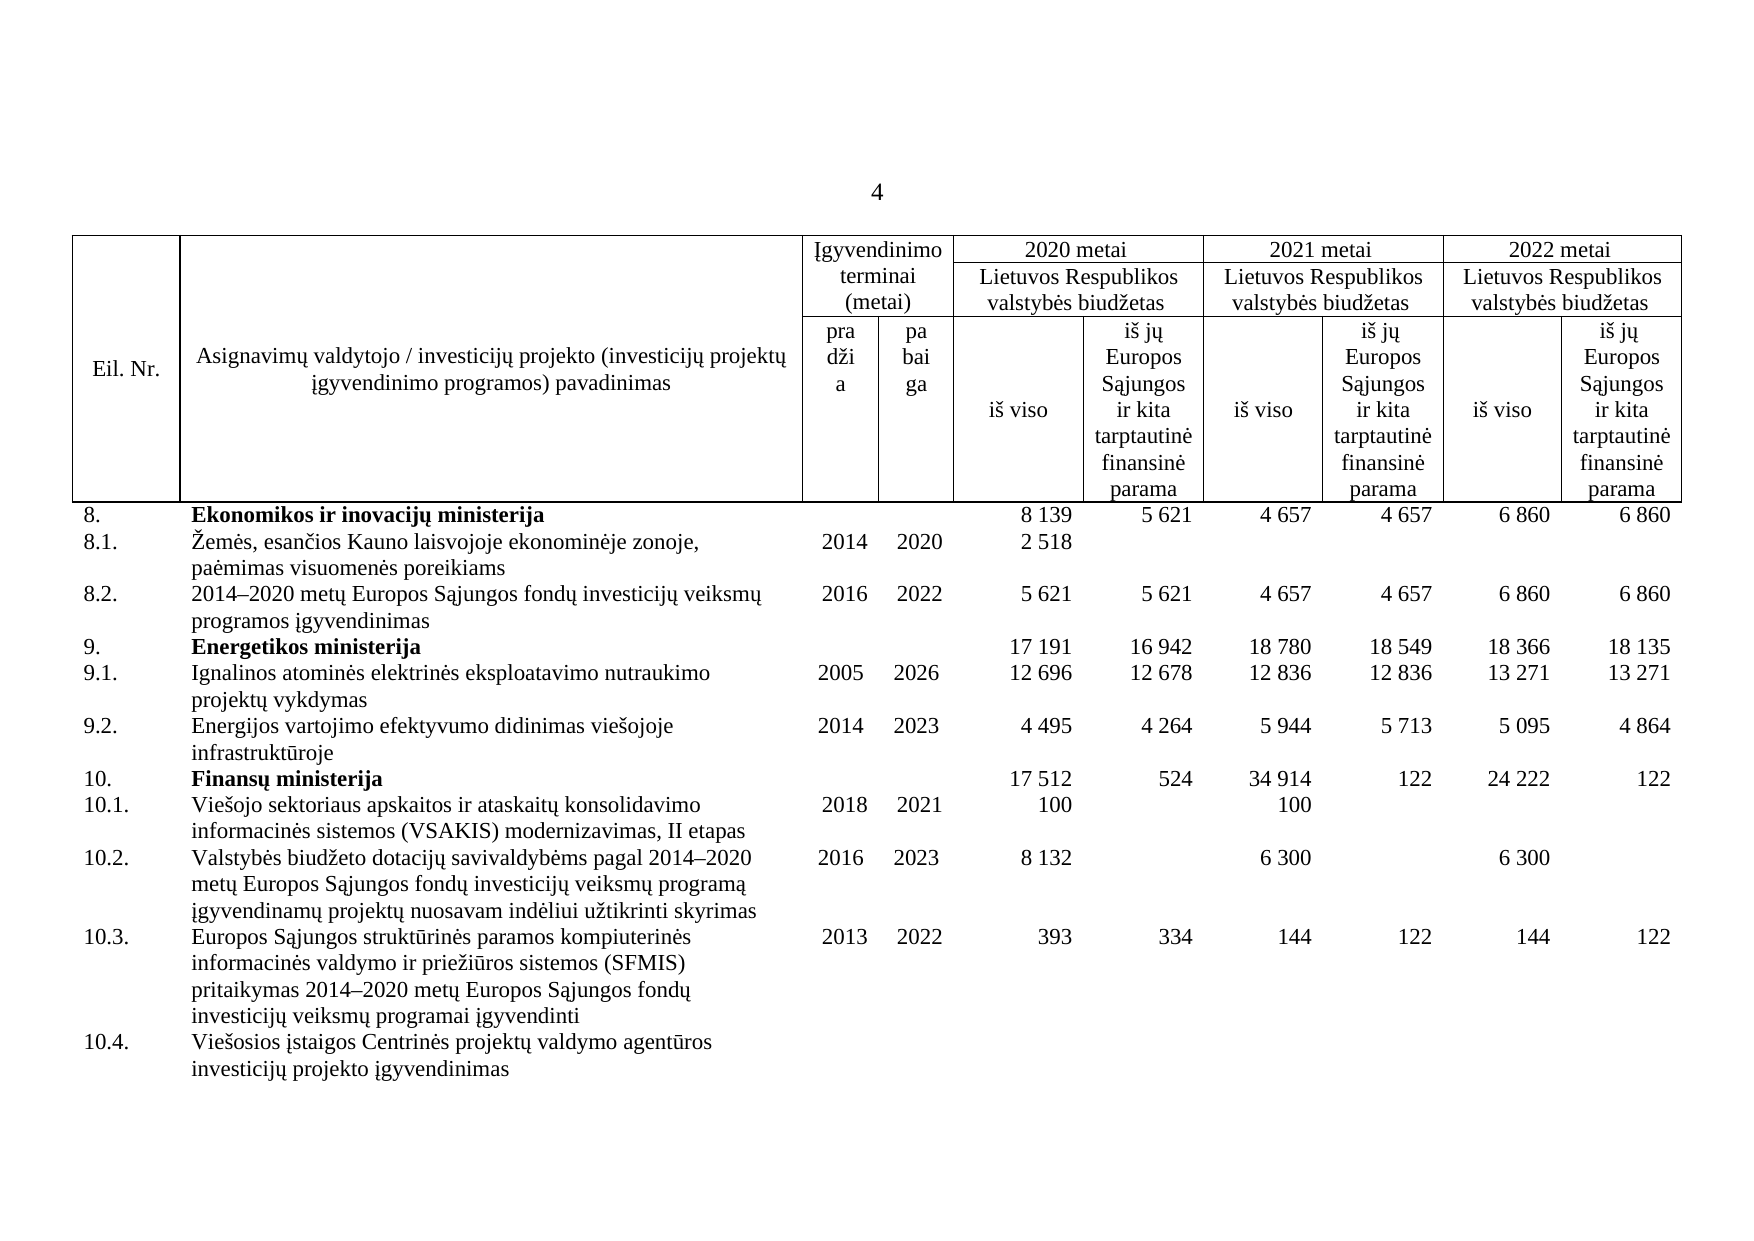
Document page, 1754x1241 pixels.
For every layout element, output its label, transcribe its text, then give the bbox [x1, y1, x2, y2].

table_cell 6 860 [1561, 580, 1682, 633]
table_cell 8 132 [954, 844, 1083, 923]
table_cell [954, 1029, 1083, 1081]
table_cell 8. [72, 503, 180, 528]
table_cell Ignalinos atominės elektrinės eksploatavimo nutraukimo projektų vykdymas [180, 660, 802, 712]
table_cell [1204, 528, 1323, 580]
table_cell 8.1. [72, 528, 180, 580]
table_cell [879, 503, 953, 528]
table_cell 2014–2020 metų Europos Sąjungos fondų investicijų veiksmų programos įgyvendinimas [180, 580, 802, 633]
table_cell Lietuvos Respublikos valstybės biudžetas [954, 263, 1203, 316]
table_cell 122 [1561, 923, 1682, 1028]
table_cell 18 780 [1204, 633, 1323, 659]
table_header 2021 metai [1204, 236, 1443, 262]
table_cell pabaiga [879, 317, 953, 501]
table_cell 4 864 [1561, 712, 1682, 765]
table_cell [1443, 528, 1561, 580]
table_cell 18 549 [1323, 633, 1443, 659]
table_cell Energetikos ministerija [180, 633, 802, 659]
table_cell iš jų Europos Sąjungos ir kita tarptautinė finansinė parama [1323, 317, 1443, 501]
table_cell 2016 [803, 844, 879, 923]
table_cell 122 [1323, 765, 1443, 791]
table_cell 2020 [879, 528, 953, 580]
table_cell 18 366 [1443, 633, 1561, 659]
table_cell 34 914 [1204, 765, 1323, 791]
table_cell [803, 503, 879, 528]
table_cell Viešojo sektoriaus apskaitos ir ataskaitų konsolidavimo informacinės sistemos (VSAKIS) modernizavimas, II etapas [180, 791, 802, 844]
table_cell [1204, 1029, 1323, 1081]
table_cell pradžia [803, 317, 878, 501]
table_cell iš jų Europos Sąjungos ir kita tarptautinė finansinė parama [1562, 317, 1681, 501]
table_cell 2005 [803, 660, 879, 712]
table_cell 144 [1443, 923, 1561, 1028]
table_cell 18 135 [1561, 633, 1682, 659]
table_cell 6 300 [1204, 844, 1323, 923]
table_cell [1083, 791, 1204, 844]
table_cell 5 095 [1443, 712, 1561, 765]
table_cell 5 944 [1204, 712, 1323, 765]
table_cell 9. [72, 633, 180, 659]
table_cell Viešosios įstaigos Centrinės projektų valdymo agentūros investicijų projekto įgyvendinimas [180, 1029, 802, 1081]
table_cell 5 621 [954, 580, 1083, 633]
table_header Asignavimų valdytojo / investicijų projekto (investicijų projektų įgyvendinimo programos) pavadinimas [181, 236, 802, 501]
table_cell 122 [1323, 923, 1443, 1028]
table_cell 8 139 [954, 503, 1083, 528]
table_cell [1561, 791, 1682, 844]
table_cell 2022 [879, 580, 953, 633]
table_cell Europos Sąjungos struktūrinės paramos kompiuterinės informacinės valdymo ir priežiūros sistemos (SFMIS) pritaikymas 2014–2020 metų Europos Sąjungos fondų investicijų veiksmų programai įgyvendinti [180, 923, 802, 1028]
table_cell 2026 [879, 660, 953, 712]
table_cell [1083, 844, 1204, 923]
table_cell Energijos vartojimo efektyvumo didinimas viešojoje infrastruktūroje [180, 712, 802, 765]
table_cell 16 942 [1083, 633, 1204, 659]
table_cell 334 [1083, 923, 1204, 1028]
table_cell 10.1. [72, 791, 180, 844]
table_cell 393 [954, 923, 1083, 1028]
table_cell 5 621 [1083, 503, 1204, 528]
table_cell [1083, 1029, 1204, 1081]
table_cell 9.2. [72, 712, 180, 765]
table_cell [1443, 791, 1561, 844]
table_cell 13 271 [1443, 660, 1561, 712]
table_cell 524 [1083, 765, 1204, 791]
table_cell 5 621 [1083, 580, 1204, 633]
table_cell 2021 [879, 791, 953, 844]
table_cell [1083, 528, 1204, 580]
table_cell 8.2. [72, 580, 180, 633]
table_cell 12 696 [954, 660, 1083, 712]
table_cell iš viso [1444, 317, 1561, 501]
table_cell 12 678 [1083, 660, 1204, 712]
table_cell [803, 1029, 879, 1081]
table_cell 4 657 [1204, 580, 1323, 633]
table_cell 2022 [879, 923, 953, 1028]
table_cell 9.1. [72, 660, 180, 712]
table_cell 24 222 [1443, 765, 1561, 791]
table_cell [803, 765, 879, 791]
table_cell 100 [954, 791, 1083, 844]
table_cell Valstybės biudžeto dotacijų savivaldybėms pagal 2014–2020 metų Europos Sąjungos fondų investicijų veiksmų programą įgyvendinamų projektų nuosavam indėliui užtikrinti skyrimas [180, 844, 802, 923]
table_cell Ekonomikos ir inovacijų ministerija [180, 503, 802, 528]
table_header 2020 metai [954, 236, 1203, 262]
table_cell [1561, 528, 1682, 580]
table_cell 10.4. [72, 1029, 180, 1081]
table_cell 4 495 [954, 712, 1083, 765]
table_cell 2023 [879, 844, 953, 923]
table_cell 6 860 [1561, 503, 1682, 528]
table_cell 2023 [879, 712, 953, 765]
table_cell 100 [1204, 791, 1323, 844]
table_cell 122 [1561, 765, 1682, 791]
table_cell [803, 633, 879, 659]
table_cell [879, 1029, 953, 1081]
table_cell 2018 [803, 791, 879, 844]
table_cell Lietuvos Respublikos valstybės biudžetas [1444, 263, 1681, 316]
table_cell 4 264 [1083, 712, 1204, 765]
table_cell Žemės, esančios Kauno laisvojoje ekonominėje zonoje, paėmimas visuomenės poreikiams [180, 528, 802, 580]
table_cell 10.3. [72, 923, 180, 1028]
table_cell 10.2. [72, 844, 180, 923]
table_cell [879, 765, 953, 791]
table_header 2022 metai [1444, 236, 1681, 262]
table_cell 12 836 [1323, 660, 1443, 712]
table_cell iš viso [954, 317, 1083, 501]
table_cell 2 518 [954, 528, 1083, 580]
table_cell iš viso [1204, 317, 1322, 501]
table_header Įgyvendinimo terminai (metai) [803, 236, 953, 316]
table_cell Finansų ministerija [180, 765, 802, 791]
table_cell 13 271 [1561, 660, 1682, 712]
table_cell 2014 [803, 528, 879, 580]
table_cell Lietuvos Respublikos valstybės biudžetas [1204, 263, 1443, 316]
table_cell 4 657 [1323, 503, 1443, 528]
table_cell [1443, 1029, 1561, 1081]
table_cell 12 836 [1204, 660, 1323, 712]
table_cell 4 657 [1204, 503, 1323, 528]
table_cell [879, 633, 953, 659]
table_cell 6 860 [1443, 580, 1561, 633]
table_cell 2014 [803, 712, 879, 765]
table_cell 144 [1204, 923, 1323, 1028]
table_cell [1323, 1029, 1443, 1081]
table_cell iš jų Europos Sąjungos ir kita tarptautinė finansinė parama [1084, 317, 1203, 501]
table_cell [1561, 844, 1682, 923]
table_cell 17 512 [954, 765, 1083, 791]
table_cell 2016 [803, 580, 879, 633]
table_cell 17 191 [954, 633, 1083, 659]
table_cell 6 860 [1443, 503, 1561, 528]
table_header Eil. Nr. [73, 236, 179, 501]
table_cell 2013 [803, 923, 879, 1028]
table_cell [1561, 1029, 1682, 1081]
table_cell 6 300 [1443, 844, 1561, 923]
table_cell [1323, 528, 1443, 580]
table_cell 5 713 [1323, 712, 1443, 765]
table_cell [1323, 791, 1443, 844]
table_cell 10. [72, 765, 180, 791]
table_cell 4 657 [1323, 580, 1443, 633]
table_cell [1323, 844, 1443, 923]
